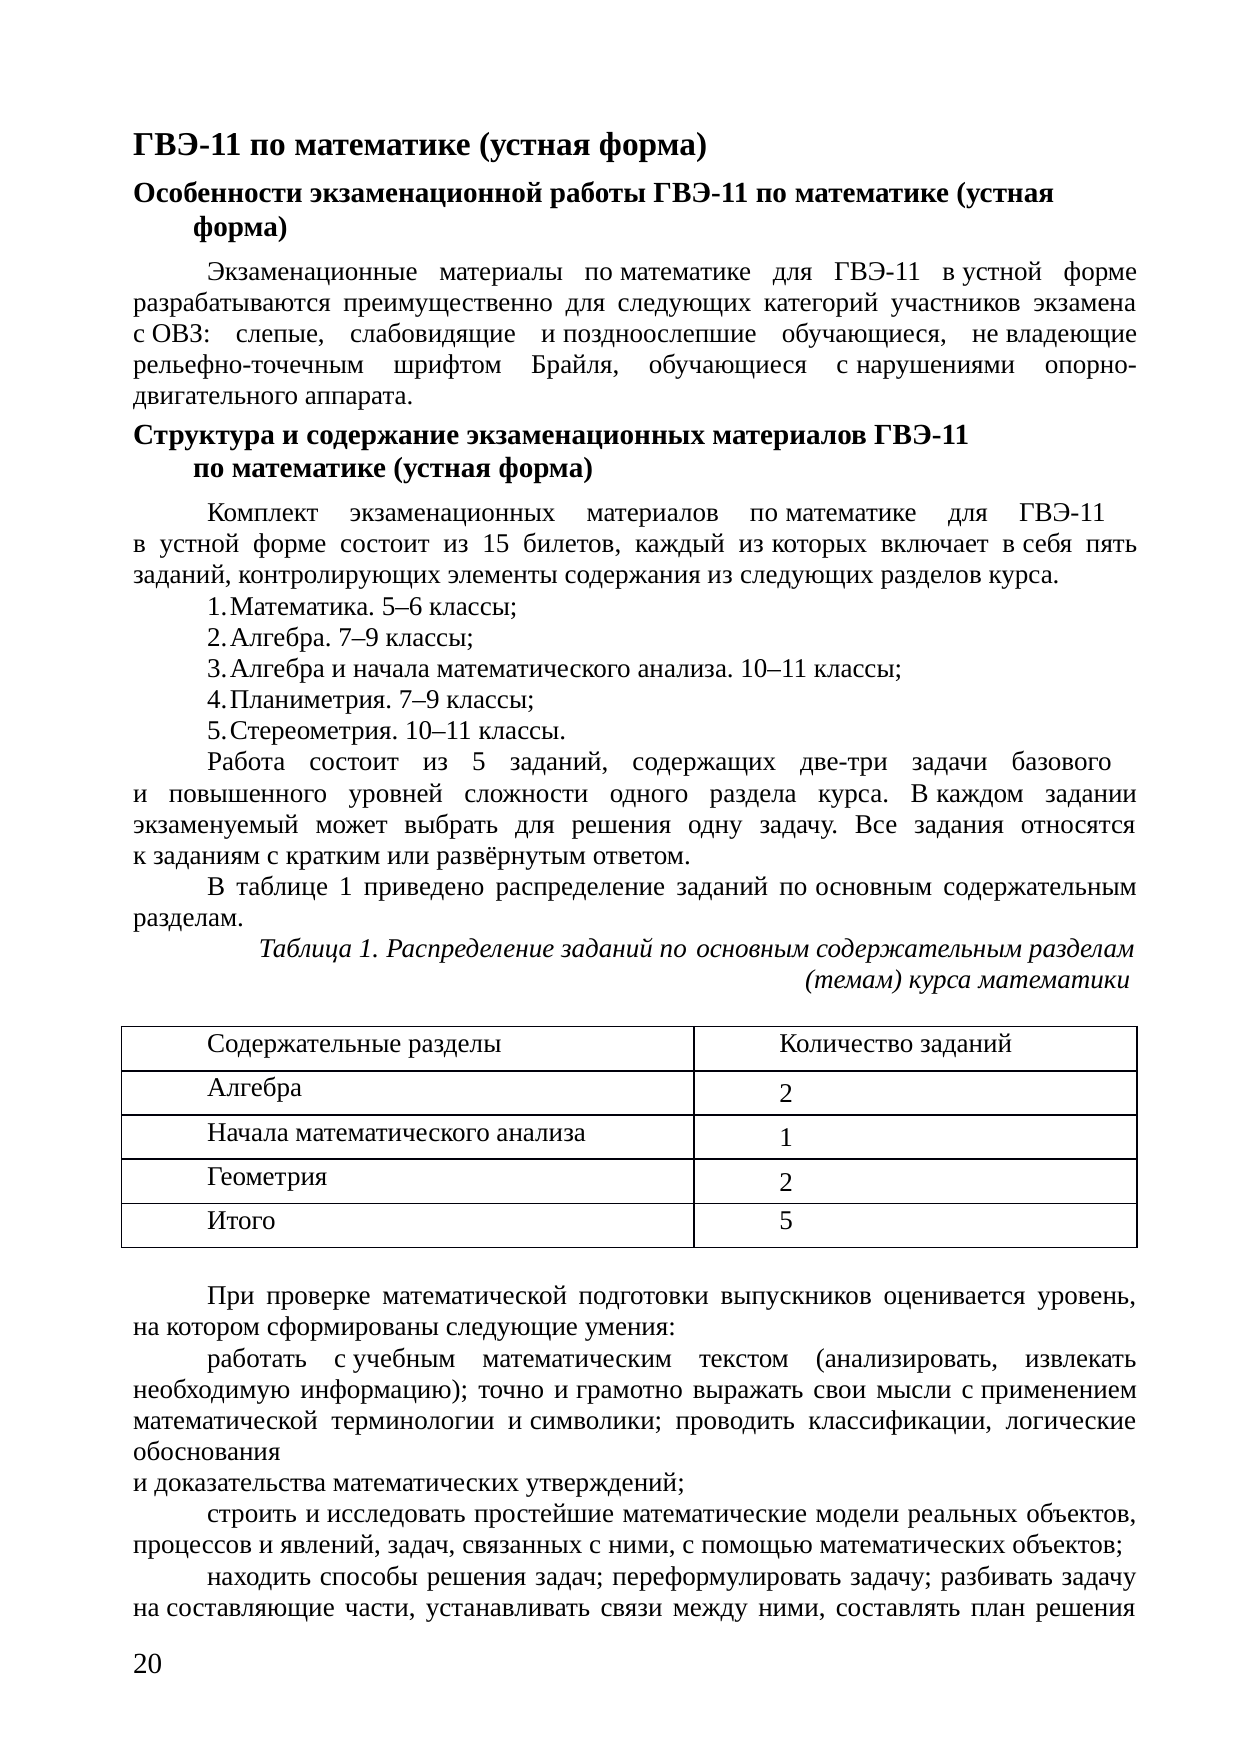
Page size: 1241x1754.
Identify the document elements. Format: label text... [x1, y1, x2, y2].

list Алгебра и начала математического анализа. 10–11 классы; [133, 652, 1137, 683]
table_cell 5 [695, 1204, 1136, 1247]
list Стереометрия. 10–11 классы. [133, 714, 1137, 746]
text При проверке математической подготовки выпускников оценивается уровень, на котором сформированы следующие умения: [133, 1279, 1137, 1342]
list Математика. 5–6 классы; [133, 590, 1137, 621]
table_cell 1 [695, 1116, 1136, 1158]
text Комплект экзаменационных материалов по математике для ГВЭ-11 в устной форме состоит из 15 билетов, каждый из которых включает в себя пять заданий, контролирующих элементы содержания из следующих разделов курса. [133, 496, 1137, 590]
subtitle ГВЭ-11 по математике (устная форма) [133, 124, 1137, 163]
text строить и исследовать простейшие математические модели реальных объектов, процессов и явлений, задач, связанных с ними, с помощью математических объектов; [133, 1497, 1137, 1560]
table_cell Итого [122, 1204, 693, 1247]
table_header Количество заданий [695, 1027, 1136, 1070]
table_cell Алгебра [122, 1072, 693, 1114]
text находить способы решения задач; переформулировать задачу; разбивать задачу на составляющие части, устанавливать связи между ними, составлять план решения [133, 1560, 1137, 1622]
list Алгебра. 7–9 классы; [133, 621, 1137, 652]
list Планиметрия. 7–9 классы; [133, 683, 1137, 714]
subtitle Структура и содержание экзаменационных материалов ГВЭ-11 по математике (устная форма) [133, 417, 1137, 484]
table_cell Геометрия [122, 1160, 693, 1202]
text Таблица 1. Распределение заданий по основным содержательным разделам (темам) курса математики [133, 932, 1137, 995]
text работать с учебным математическим текстом (анализировать, извлекать необходимую информацию); точно и грамотно выражать свои мысли с применением математической терминологии и символики; проводить классификации, логические обоснования и доказательства математических утверждений; [133, 1342, 1137, 1497]
text В таблице 1 приведено распределение заданий по основным содержательным разделам. [133, 870, 1137, 932]
text Экзаменационные материалы по математике для ГВЭ-11 в устной форме разрабатываются преимущественно для следующих категорий участников экзамена с ОВЗ: слепые, слабовидящие и поздноослепшие обучающиеся, не владеющие рельефно-точечным шрифтом Брайля, обучающиеся с нарушениями опорно-двигательного аппарата. [133, 255, 1137, 411]
table_cell 2 [695, 1072, 1136, 1114]
table_cell 2 [695, 1160, 1136, 1202]
text Работа состоит из 5 заданий, содержащих две-три задачи базового и повышенного уровней сложности одного раздела курса. В каждом задании экзаменуемый может выбрать для решения одну задачу. Все задания относятся к заданиям с кратким или развёрнутым ответом. [133, 746, 1137, 870]
subtitle Особенности экзаменационной работы ГВЭ-11 по математике (устная форма) [133, 175, 1137, 242]
table_header Содержательные разделы [122, 1027, 693, 1070]
table_cell Начала математического анализа [122, 1116, 693, 1158]
